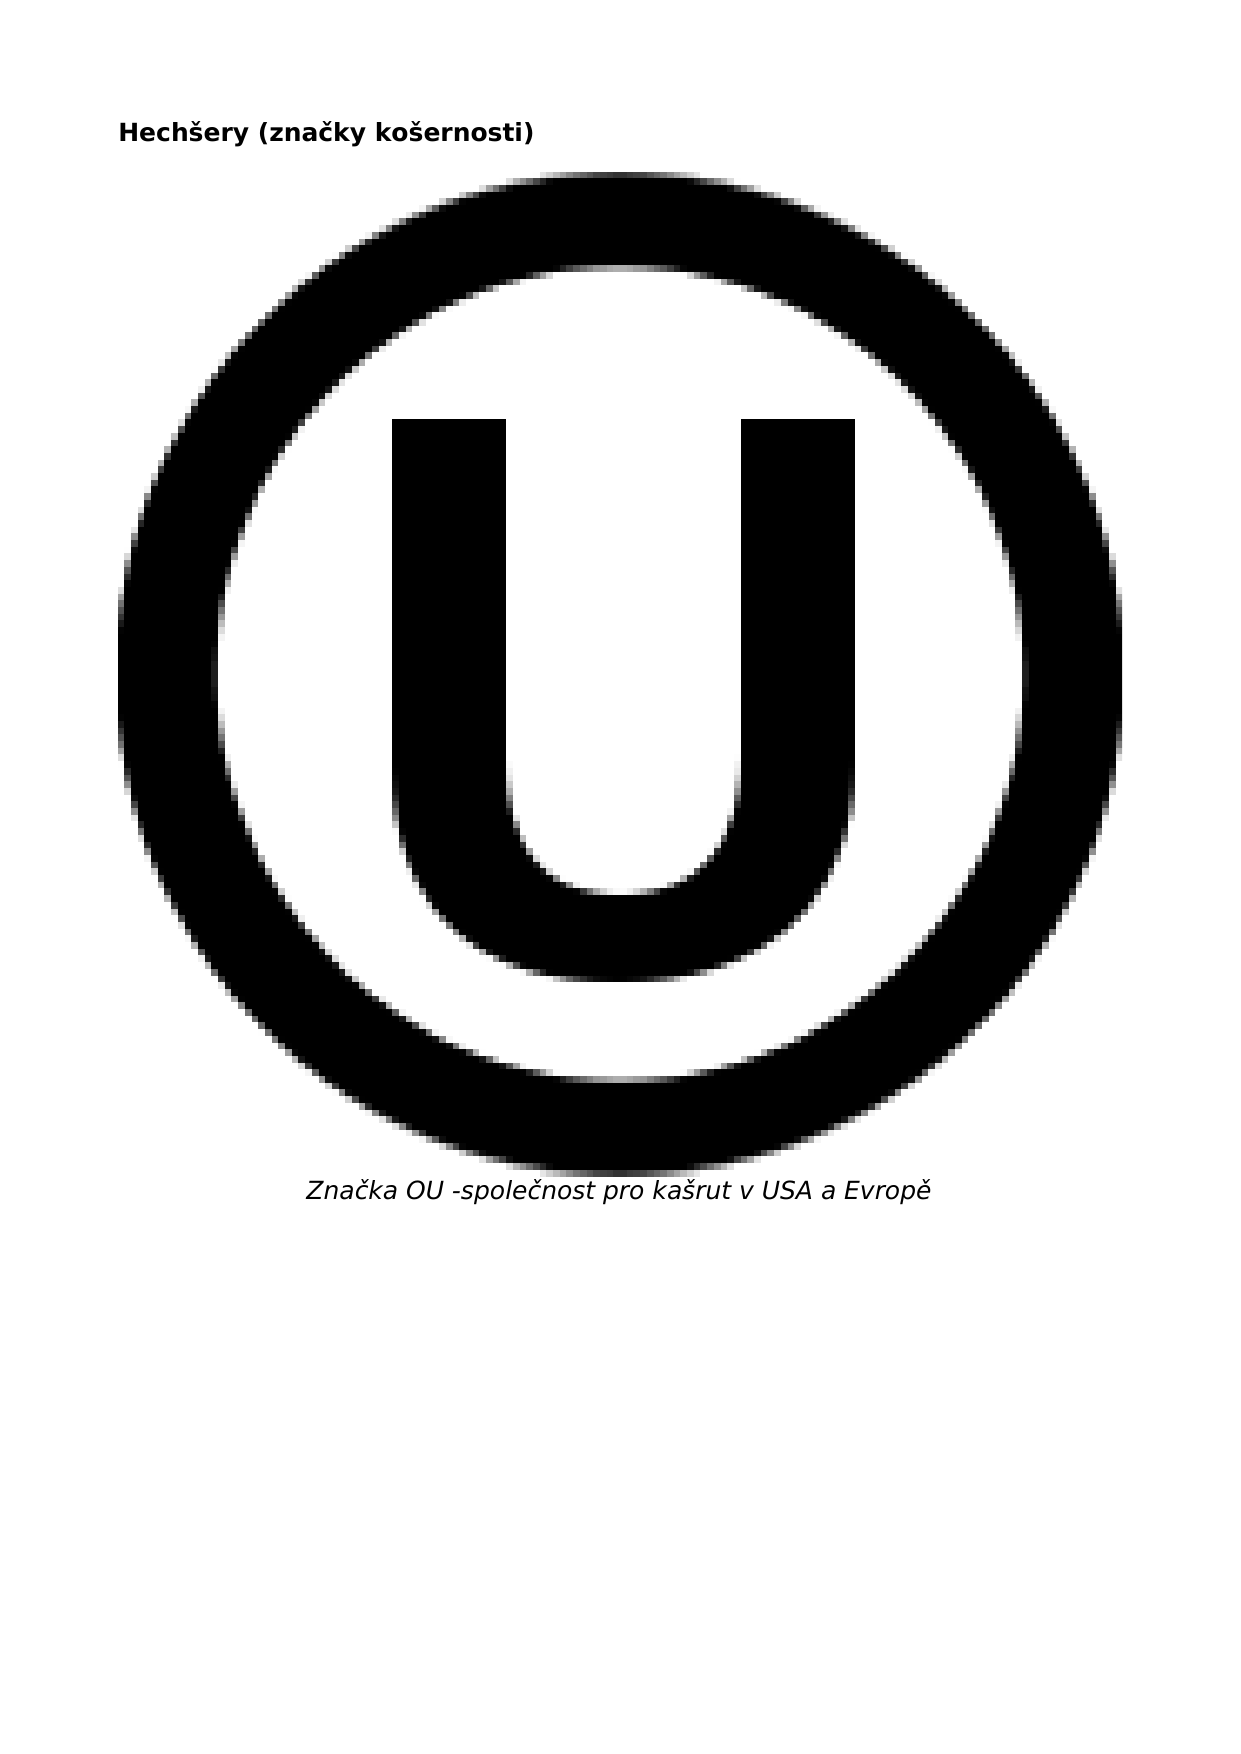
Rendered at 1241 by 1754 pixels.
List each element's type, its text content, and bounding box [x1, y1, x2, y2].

picture [118, 172, 1123, 1177]
text Značka OU -společnost pro kašrut v USA a Evropě [118, 1177, 1122, 1205]
subtitle Hechšery (značky košernosti) [118, 118, 1122, 147]
